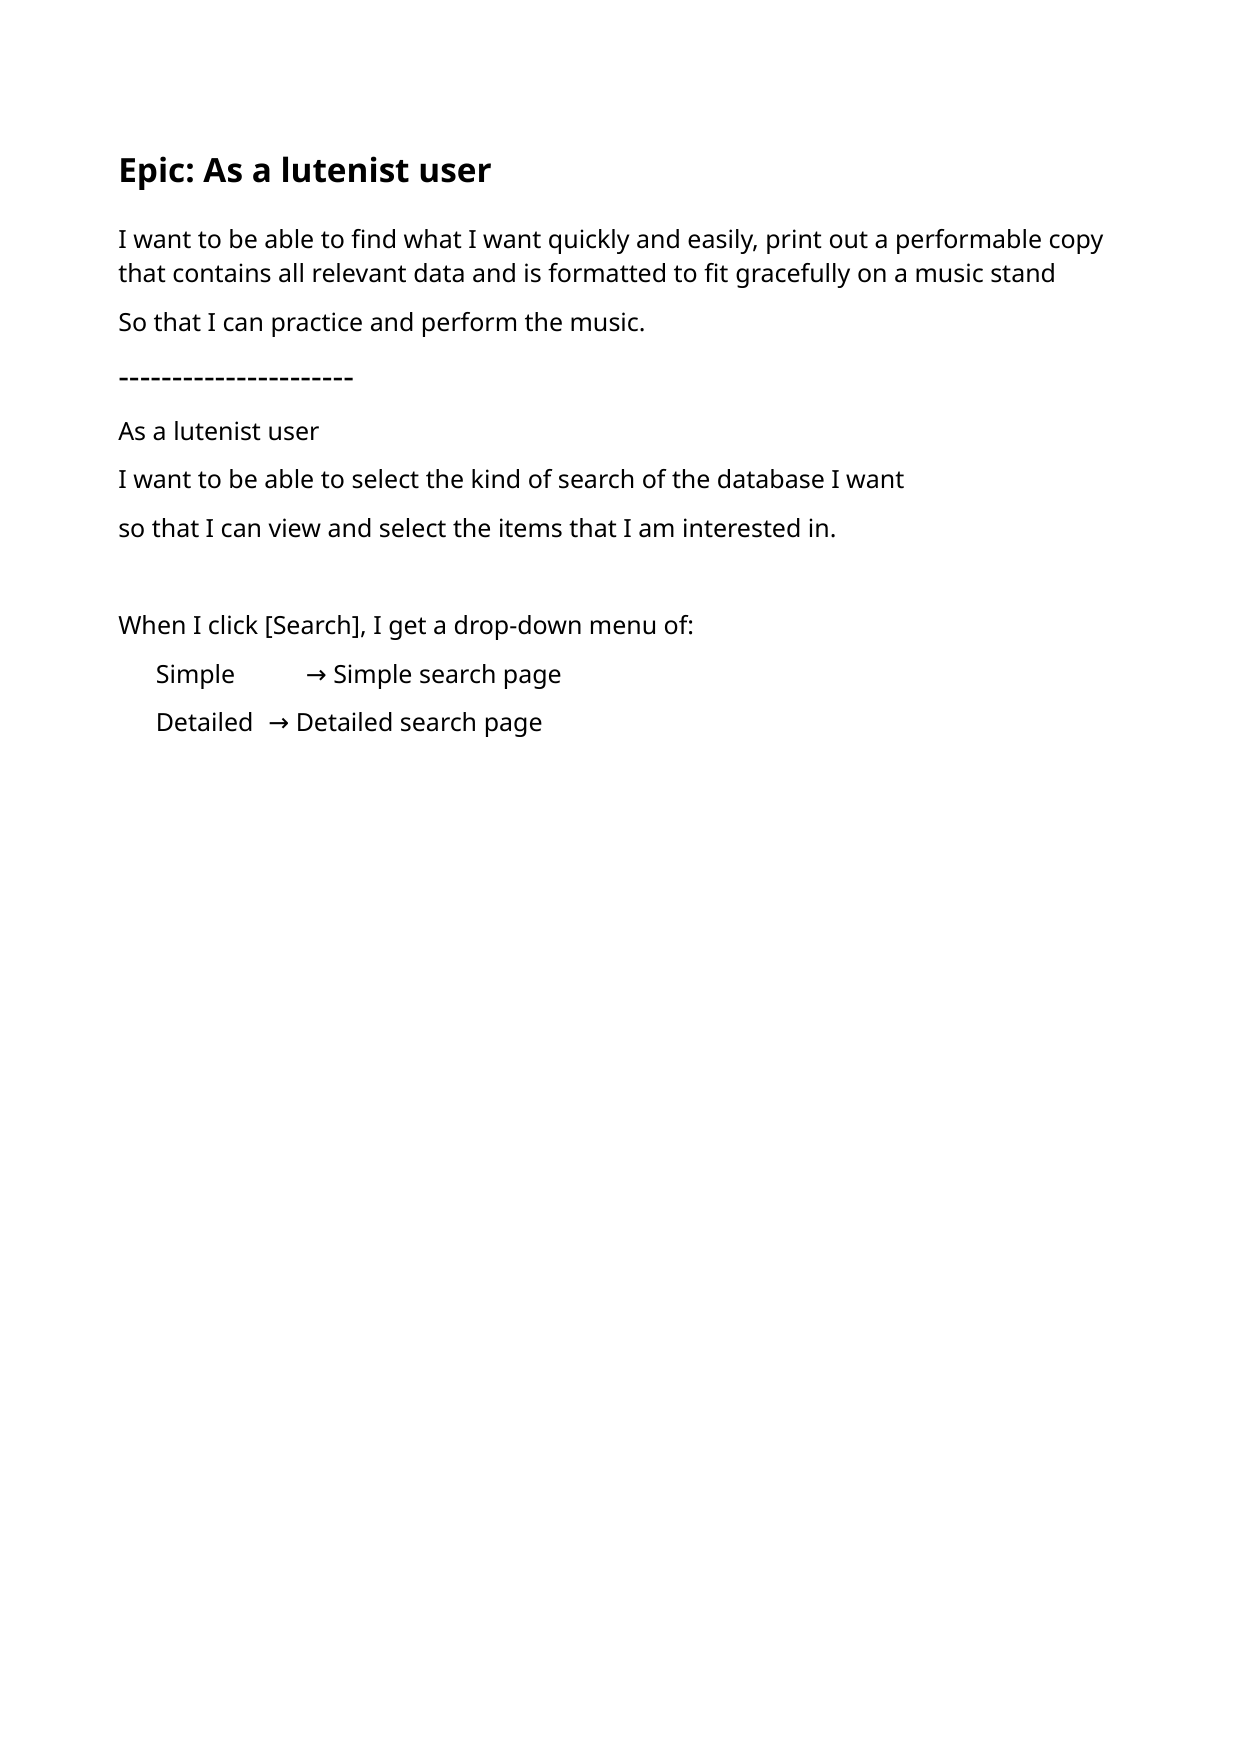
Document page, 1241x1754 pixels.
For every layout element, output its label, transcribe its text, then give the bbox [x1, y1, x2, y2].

text When I click [Search], I get a drop-down menu of: [118, 608, 1122, 642]
text I want to be able to select the kind of search of the database I want [118, 462, 1122, 496]
text I want to be able to find what I want quickly and easily, print out a performable copy that contains all relevant data and is formatted to fit gracefully on a music stand [118, 222, 1122, 290]
text So that I can practice and perform the music. [118, 304, 1122, 339]
text Simple → Simple search page [156, 656, 1122, 691]
text ---------------------- [118, 353, 1122, 399]
text As a lutenist user [118, 413, 1122, 447]
text so that I can view and select the items that I am interested in. [118, 511, 1122, 544]
subtitle Epic: As a lutenist user [118, 147, 1122, 193]
text Detailed → Detailed search page [156, 705, 1122, 739]
